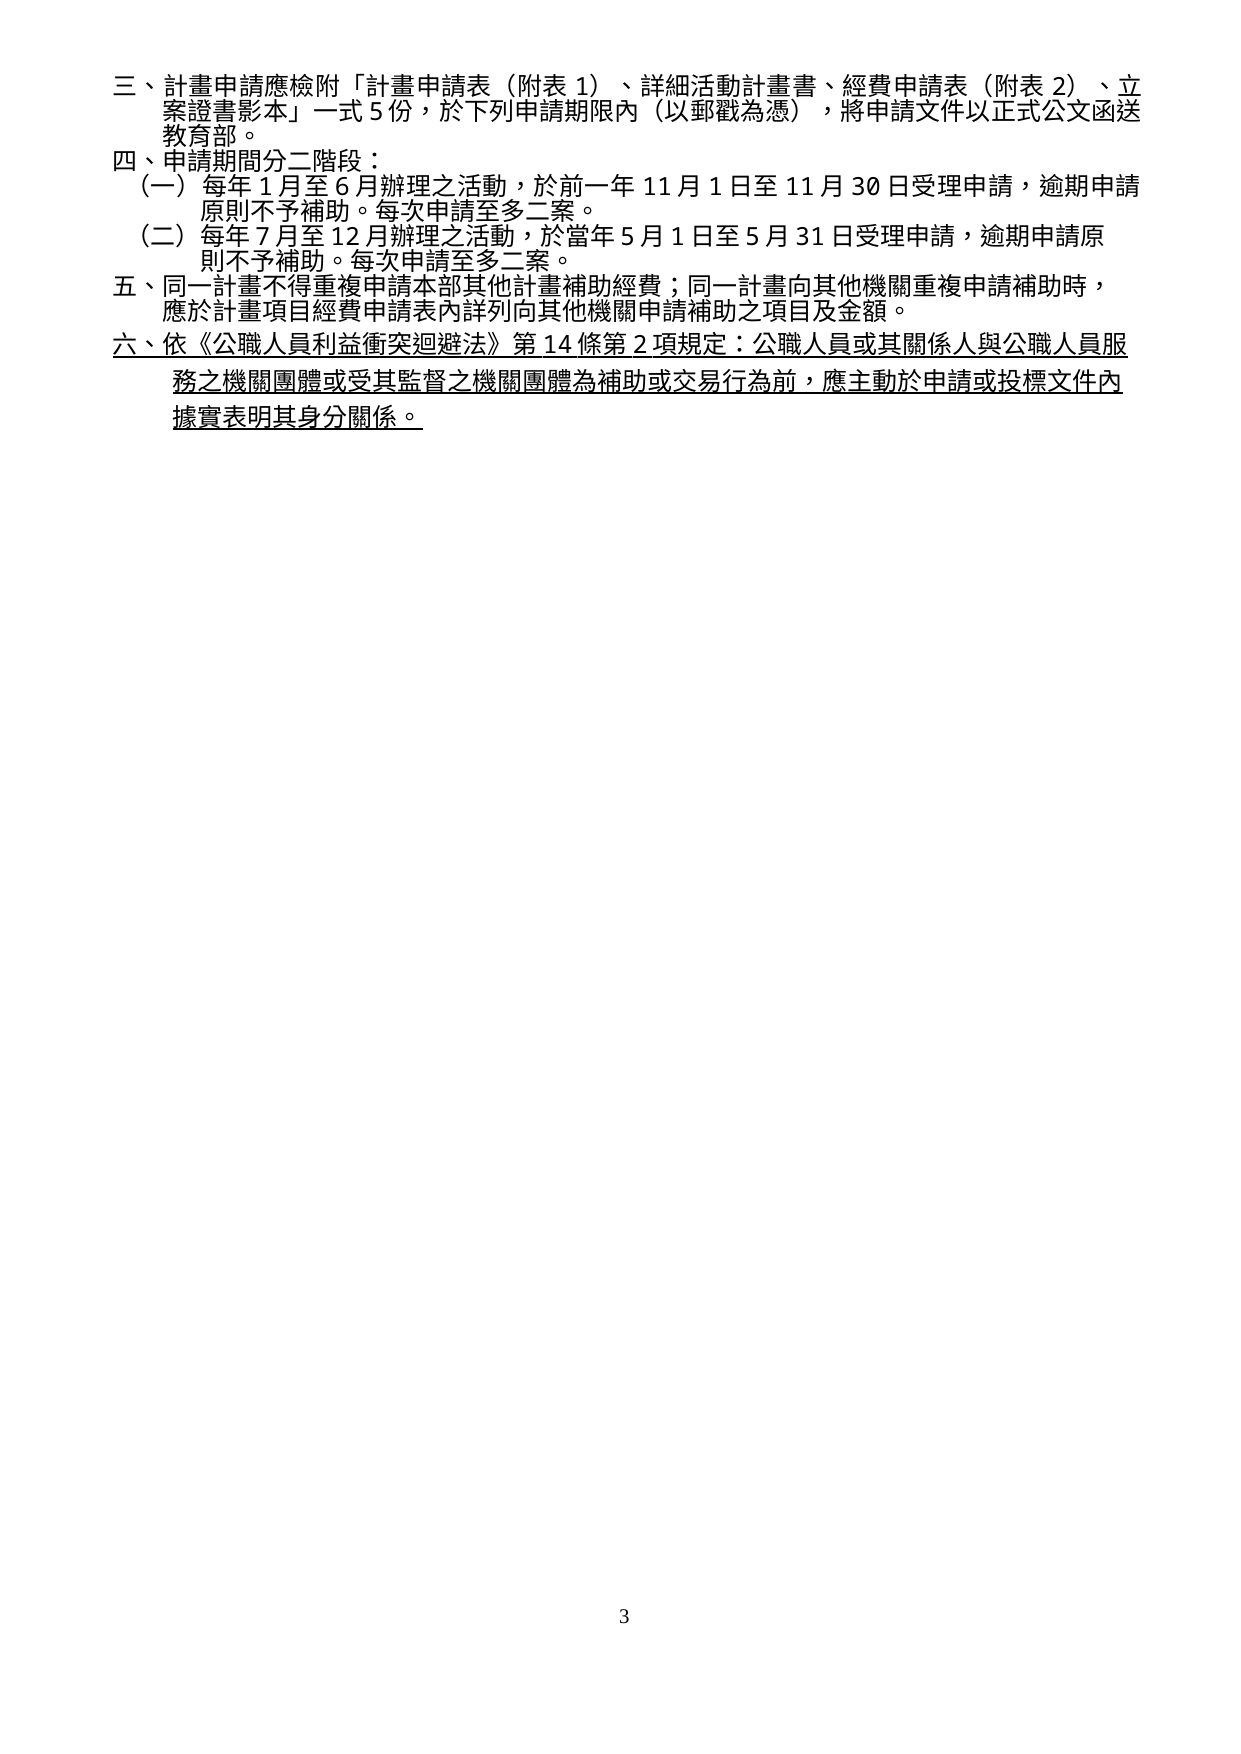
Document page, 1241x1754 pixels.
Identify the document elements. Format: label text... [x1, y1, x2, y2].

text 五、同一計畫不得重複申請本部其他計畫補助經費；同一計畫向其他機關重複申請補助時，應於計畫項目經費申請表內詳列向其他機關申請補助之項目及金額。 [112, 275, 1128, 325]
text （一）每年1月至6月辦理之活動，於前一年11月1日至11月30日受理申請，逾期申請原則不予補助。每次申請至多二案。 [125, 175, 1143, 225]
text 據實表明其身分關係。 [112, 397, 1128, 434]
text 三、計畫申請應檢附「計畫申請表（附表1）、詳細活動計畫書、經費申請表（附表2）、立案證書影本」一式5份，於下列申請期限內（以郵戳為憑），將申請文件以正式公文函送教育部。 [112, 75, 1143, 150]
text 六、依《公職人員利益衝突迴避法》第14條第2項規定：公職人員或其關係人與公職人員服 [112, 325, 1128, 356]
text 務之機關團體或受其監督之機關團體為補助或交易行為前，應主動於申請或投標文件內 [112, 361, 1128, 397]
text （二）每年7月至12月辦理之活動，於當年5月1日至5月31日受理申請，逾期申請原則不予補助。每次申請至多二案。 [125, 225, 1128, 275]
text 四、申請期間分二階段： [112, 150, 1187, 175]
text [112, 357, 1128, 361]
